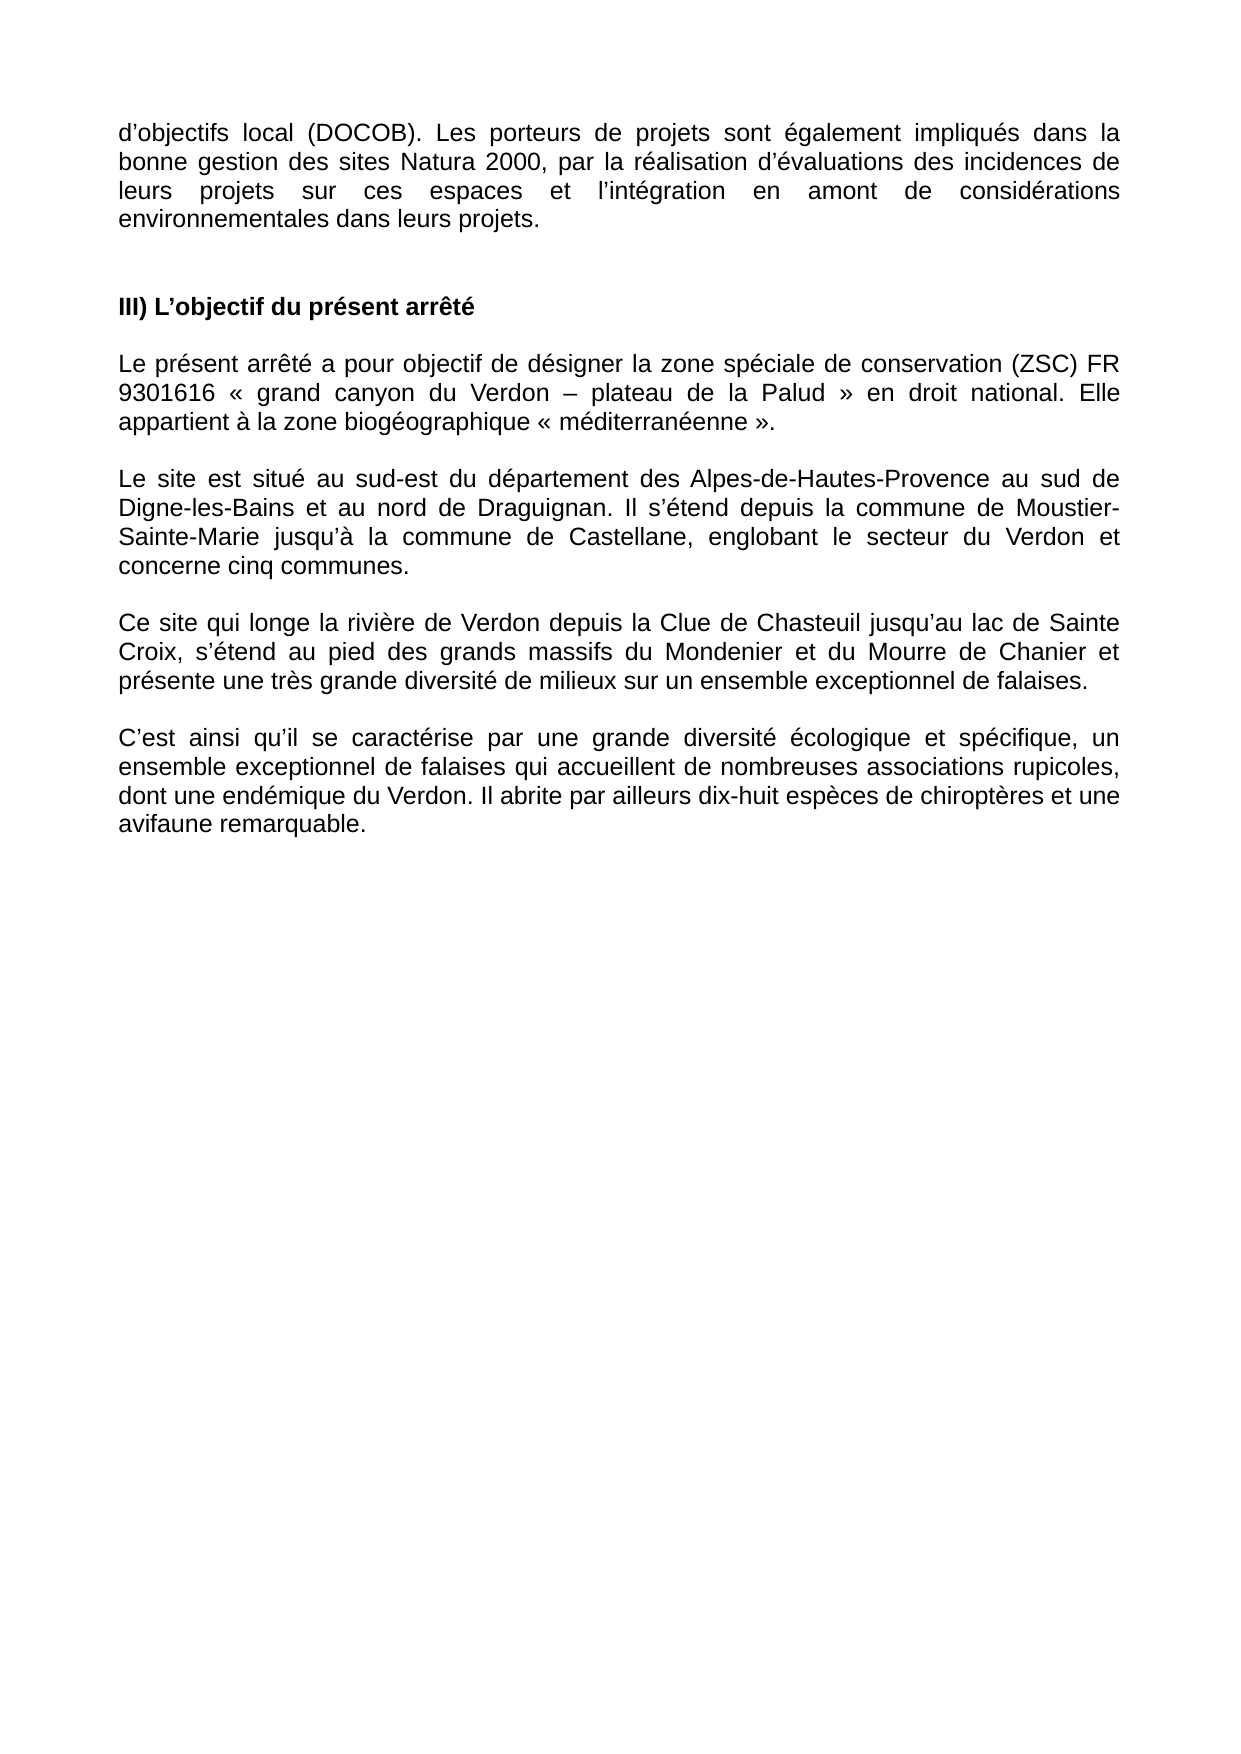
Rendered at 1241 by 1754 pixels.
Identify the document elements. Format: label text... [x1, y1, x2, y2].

text III) L’objectif du présent arrêté [118, 291, 1122, 320]
text Le présent arrêté a pour objectif de désigner la zone spéciale de conservation (ZSC) FR 9301616 « grand canyon du Verdon – plateau de la Palud » en droit national. Elle appartient à la zone biogéographique « méditerranéenne ». [118, 349, 1122, 436]
text C’est ainsi qu’il se caractérise par une grande diversité écologique et spécifique, un ensemble exceptionnel de falaises qui accueillent de nombreuses associations rupicoles, dont une endémique du Verdon. Il abrite par ailleurs dix-huit espèces de chiroptères et une avifaune remarquable. [118, 723, 1122, 838]
text Ce site qui longe la rivière de Verdon depuis la Clue de Chasteuil jusqu’au lac de Sainte Croix, s’étend au pied des grands massifs du Mondenier et du Mourre de Chanier et présente une très grande diversité de milieux sur un ensemble exceptionnel de falaises. [118, 608, 1122, 694]
text Le site est situé au sud-est du département des Alpes-de-Hautes-Provence au sud de Digne-les-Bains et au nord de Draguignan. Il s’étend depuis la commune de Moustier-Sainte-Marie jusqu’à la commune de Castellane, englobant le secteur du Verdon et concerne cinq communes. [118, 464, 1122, 579]
text d’objectifs local (DOCOB). Les porteurs de projets sont également impliqués dans la bonne gestion des sites Natura 2000, par la réalisation d’évaluations des incidences de leurs projets sur ces espaces et l’intégration en amont de considérations environnementales dans leurs projets. [118, 118, 1122, 233]
